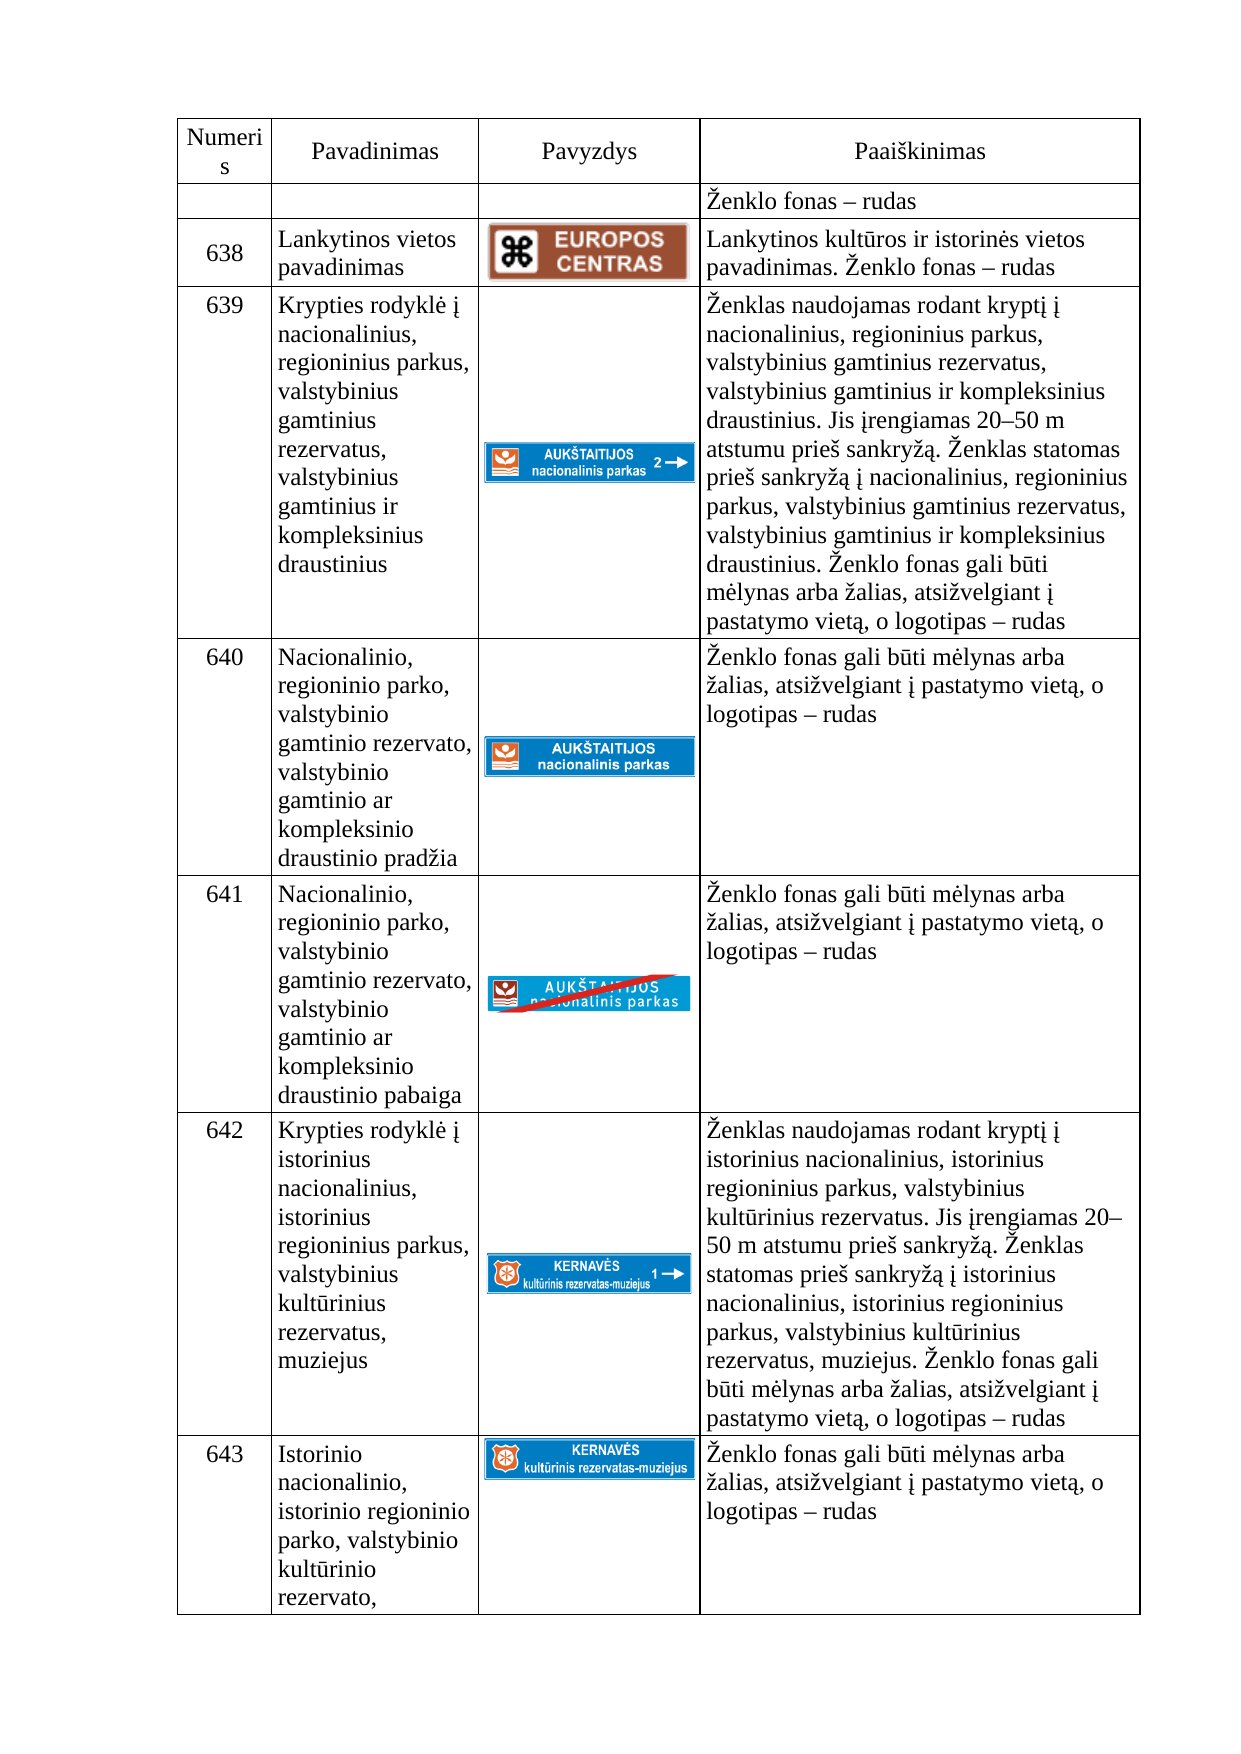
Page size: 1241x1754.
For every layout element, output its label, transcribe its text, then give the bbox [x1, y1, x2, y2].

table_cell [479, 1113, 699, 1435]
table_header Pavyzdys [479, 119, 699, 182]
table_cell Nacionalinio, regioninio parko, valstybinio gamtinio rezervato, valstybinio gamtinio ar kompleksinio draustinio pabaiga [272, 876, 478, 1112]
table_cell Lankytinos vietos pavadinimas [272, 219, 478, 286]
table_cell 639 [178, 287, 271, 638]
table_cell Ženklo fonas gali būti mėlynas arba žalias, atsižvelgiant į pastatymo vietą, o logotipas – rudas [701, 876, 1139, 1112]
table_cell Lankytinos kultūros ir istorinės vietos pavadinimas. Ženklo fonas – rudas [701, 219, 1139, 286]
table_cell 643 [178, 1436, 271, 1614]
table_cell Ženklo fonas gali būti mėlynas arba žalias, atsižvelgiant į pastatymo vietą, o logotipas – rudas [701, 639, 1139, 875]
table_cell [178, 184, 271, 218]
table_cell Ženklo fonas gali būti mėlynas arba žalias, atsižvelgiant į pastatymo vietą, o logotipas – rudas [701, 1436, 1139, 1614]
table_cell Istorinio nacionalinio, istorinio regioninio parko, valstybinio kultūrinio rezervato, [272, 1436, 478, 1614]
table_cell [272, 184, 478, 218]
table_cell [479, 876, 699, 1112]
table_cell [479, 287, 699, 638]
table_header Pavadinimas [272, 119, 478, 182]
table_cell [479, 639, 699, 875]
table_cell [479, 219, 699, 286]
table_cell 638 [178, 219, 271, 286]
table_cell 640 [178, 639, 271, 875]
table_cell Nacionalinio, regioninio parko, valstybinio gamtinio rezervato, valstybinio gamtinio ar kompleksinio draustinio pradžia [272, 639, 478, 875]
table_header Numeris [178, 119, 271, 182]
table_header Paaiškinimas [701, 119, 1139, 182]
table_cell 642 [178, 1113, 271, 1435]
table_cell Ženklas naudojamas rodant kryptį į istorinius nacionalinius, istorinius regioninius parkus, valstybinius kultūrinius rezervatus. Jis įrengiamas 20–50 m atstumu prieš sankryžą. Ženklas statomas prieš sankryžą į istorinius nacionalinius, istorinius regioninius parkus, valstybinius kultūrinius rezervatus, muziejus. Ženklo fonas gali būti mėlynas arba žalias, atsižvelgiant į pastatymo vietą, o logotipas – rudas [701, 1113, 1139, 1435]
table_cell [479, 1436, 699, 1614]
table_cell Ženklas naudojamas rodant kryptį į nacionalinius, regioninius parkus, valstybinius gamtinius rezervatus, valstybinius gamtinius ir kompleksinius draustinius. Jis įrengiamas 20–50 m atstumu prieš sankryžą. Ženklas statomas prieš sankryžą į nacionalinius, regioninius parkus, valstybinius gamtinius rezervatus, valstybinius gamtinius ir kompleksinius draustinius. Ženklo fonas gali būti mėlynas arba žalias, atsižvelgiant į pastatymo vietą, o logotipas – rudas [701, 287, 1139, 638]
table_cell Krypties rodyklė į nacionalinius, regioninius parkus, valstybinius gamtinius rezervatus, valstybinius gamtinius ir kompleksinius draustinius [272, 287, 478, 638]
table_cell Ženklo fonas – rudas [701, 184, 1139, 218]
table_cell Krypties rodyklė į istorinius nacionalinius, istorinius regioninius parkus, valstybinius kultūrinius rezervatus, muziejus [272, 1113, 478, 1435]
table_cell 641 [178, 876, 271, 1112]
table_cell [479, 184, 699, 218]
